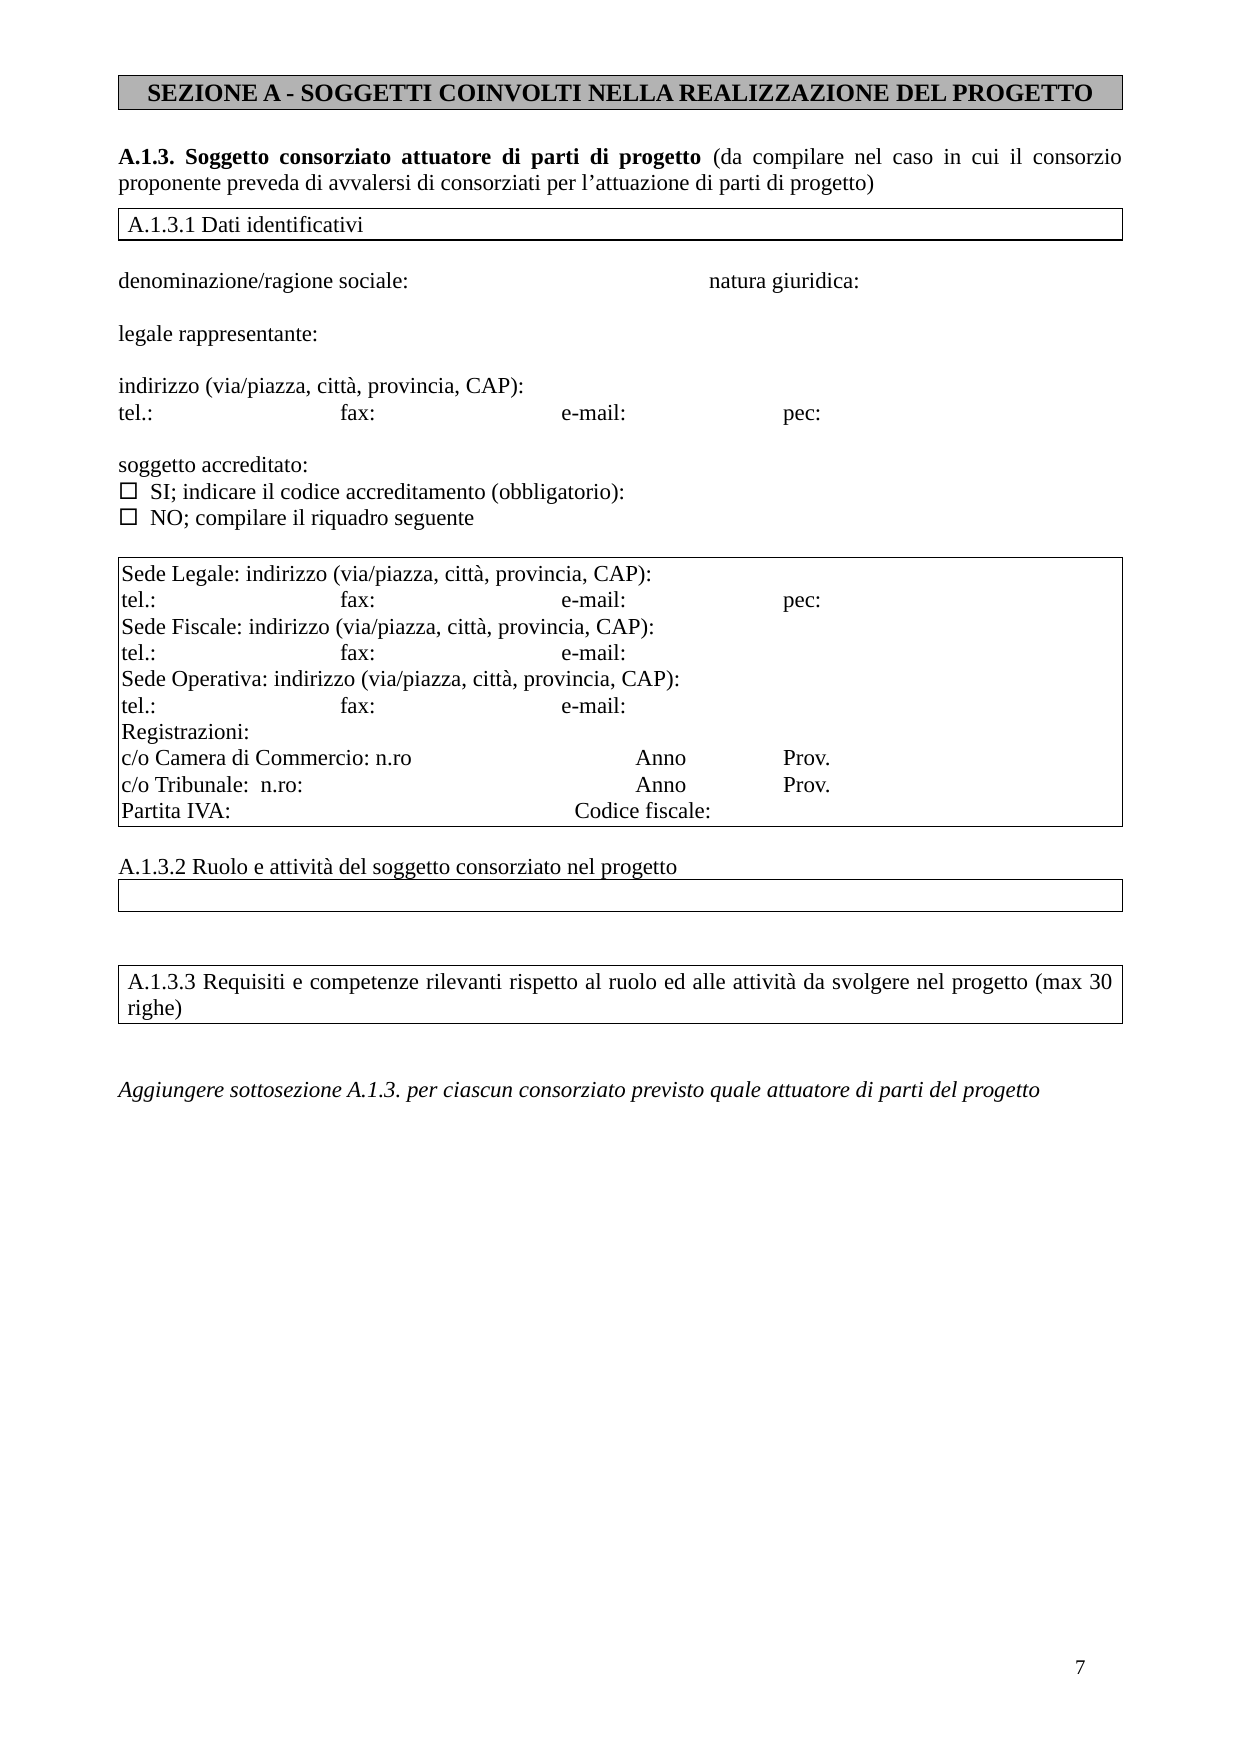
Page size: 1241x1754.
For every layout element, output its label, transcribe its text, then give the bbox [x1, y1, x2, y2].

text denominazione/ragione sociale: natura giuridica: [118, 267, 1123, 293]
text A.1.3.3 Requisiti e competenze rilevanti rispetto al ruolo ed alle attività da svolgere nel progetto (max 30 righe) [119, 966, 1122, 1023]
text Partita IVA: Codice fiscale: [119, 794, 1122, 826]
text Registrazioni: [119, 715, 1122, 741]
list  NO; compilare il riquadro seguente [117, 504, 1123, 531]
subtitle A.1.3. Soggetto consorziato attuatore di parti di progetto (da compilare nel caso in cui il consorzio proponente preveda di avvalersi di consorziati per l’attuazione di parti di progetto) [118, 143, 1123, 196]
text soggetto accreditato: [118, 451, 1123, 478]
text Sede Operativa: indirizzo (via/piazza, città, provincia, CAP): [119, 662, 1122, 689]
text tel.: fax: e-mail: pec: [118, 399, 1123, 425]
list  SI; indicare il codice accreditamento (obbligatorio): [117, 478, 1123, 504]
text c/o Tribunale: n.ro: Anno Prov. [119, 768, 1122, 794]
text Sede Legale: indirizzo (via/piazza, città, provincia, CAP): [119, 558, 1122, 583]
text A.1.3.2 Ruolo e attività del soggetto consorziato nel progetto [118, 853, 1123, 879]
text Sede Fiscale: indirizzo (via/piazza, città, provincia, CAP): [119, 609, 1122, 636]
text tel.: fax: e-mail: [119, 689, 1122, 715]
text c/o Camera di Commercio: n.ro Anno Prov. [119, 741, 1122, 768]
text tel.: fax: e-mail: [119, 636, 1122, 662]
text tel.: fax: e-mail: pec: [119, 583, 1122, 609]
text legale rappresentante: [118, 320, 1123, 346]
text indirizzo (via/piazza, città, provincia, CAP): [118, 372, 1123, 399]
text SEZIONE A - SOGGETTI COINVOLTI NELLA REALIZZAZIONE DEL PROGETTO [119, 76, 1122, 109]
text Aggiungere sottosezione A.1.3. per ciascun consorziato previsto quale attuatore di parti del progetto [118, 1076, 1123, 1103]
text A.1.3.1 Dati identificativi [119, 209, 1122, 239]
